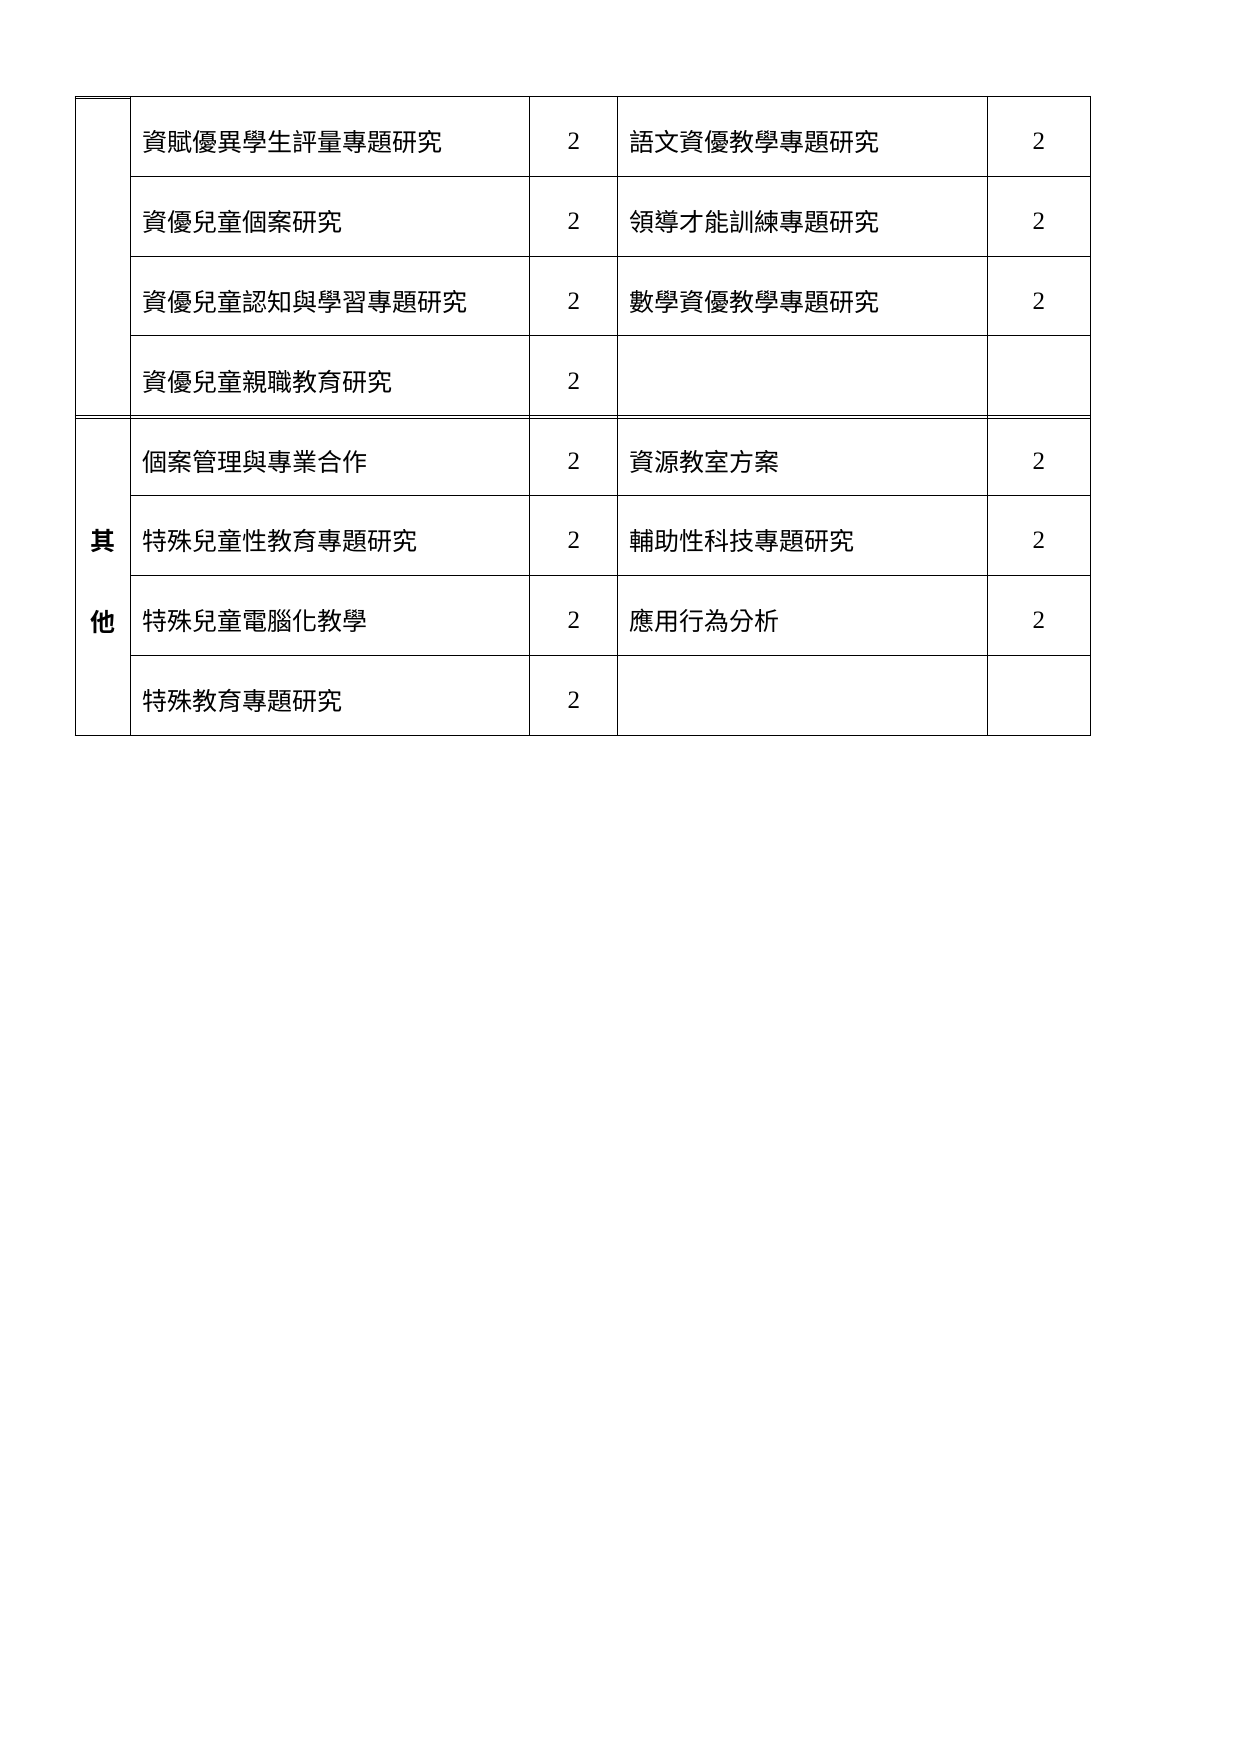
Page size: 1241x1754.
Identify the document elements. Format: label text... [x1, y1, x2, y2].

table_cell 2 [988, 576, 1090, 655]
table_cell 資優兒童認知與學習專題研究 [131, 257, 529, 335]
table_cell 2 [530, 177, 617, 256]
table_cell 2 [530, 97, 617, 176]
table_cell 2 [530, 336, 617, 415]
table_cell 2 [530, 576, 617, 655]
table_cell [76, 99, 130, 415]
table_cell 特殊兒童電腦化教學 [131, 576, 529, 655]
table_cell 2 [530, 257, 617, 335]
table_cell 2 [988, 177, 1090, 256]
table_cell 2 [530, 496, 617, 575]
table_cell 2 [988, 257, 1090, 335]
table_cell [618, 656, 987, 735]
table_cell [618, 336, 987, 415]
table_cell 應用行為分析 [618, 576, 987, 655]
table_cell 資賦優異學生評量專題研究 [131, 97, 529, 176]
table_cell 語文資優教學專題研究 [618, 97, 987, 176]
table_cell [988, 336, 1090, 415]
table_cell 資源教室方案 [618, 419, 987, 495]
table_cell 其 他 [76, 419, 130, 735]
table_cell 個案管理與專業合作 [131, 419, 529, 495]
table_cell [988, 656, 1090, 735]
table_cell 數學資優教學專題研究 [618, 257, 987, 335]
table_cell 2 [988, 496, 1090, 575]
table_cell 資優兒童親職教育研究 [131, 336, 529, 415]
table_cell 特殊兒童性教育專題研究 [131, 496, 529, 575]
table_cell 2 [530, 419, 617, 495]
table_cell 2 [988, 419, 1090, 495]
table_cell 2 [988, 97, 1090, 176]
table_cell 特殊教育專題研究 [131, 656, 529, 735]
table_cell 2 [530, 656, 617, 735]
table_cell 資優兒童個案研究 [131, 177, 529, 256]
table_cell 領導才能訓練專題研究 [618, 177, 987, 256]
table_cell 輔助性科技專題研究 [618, 496, 987, 575]
